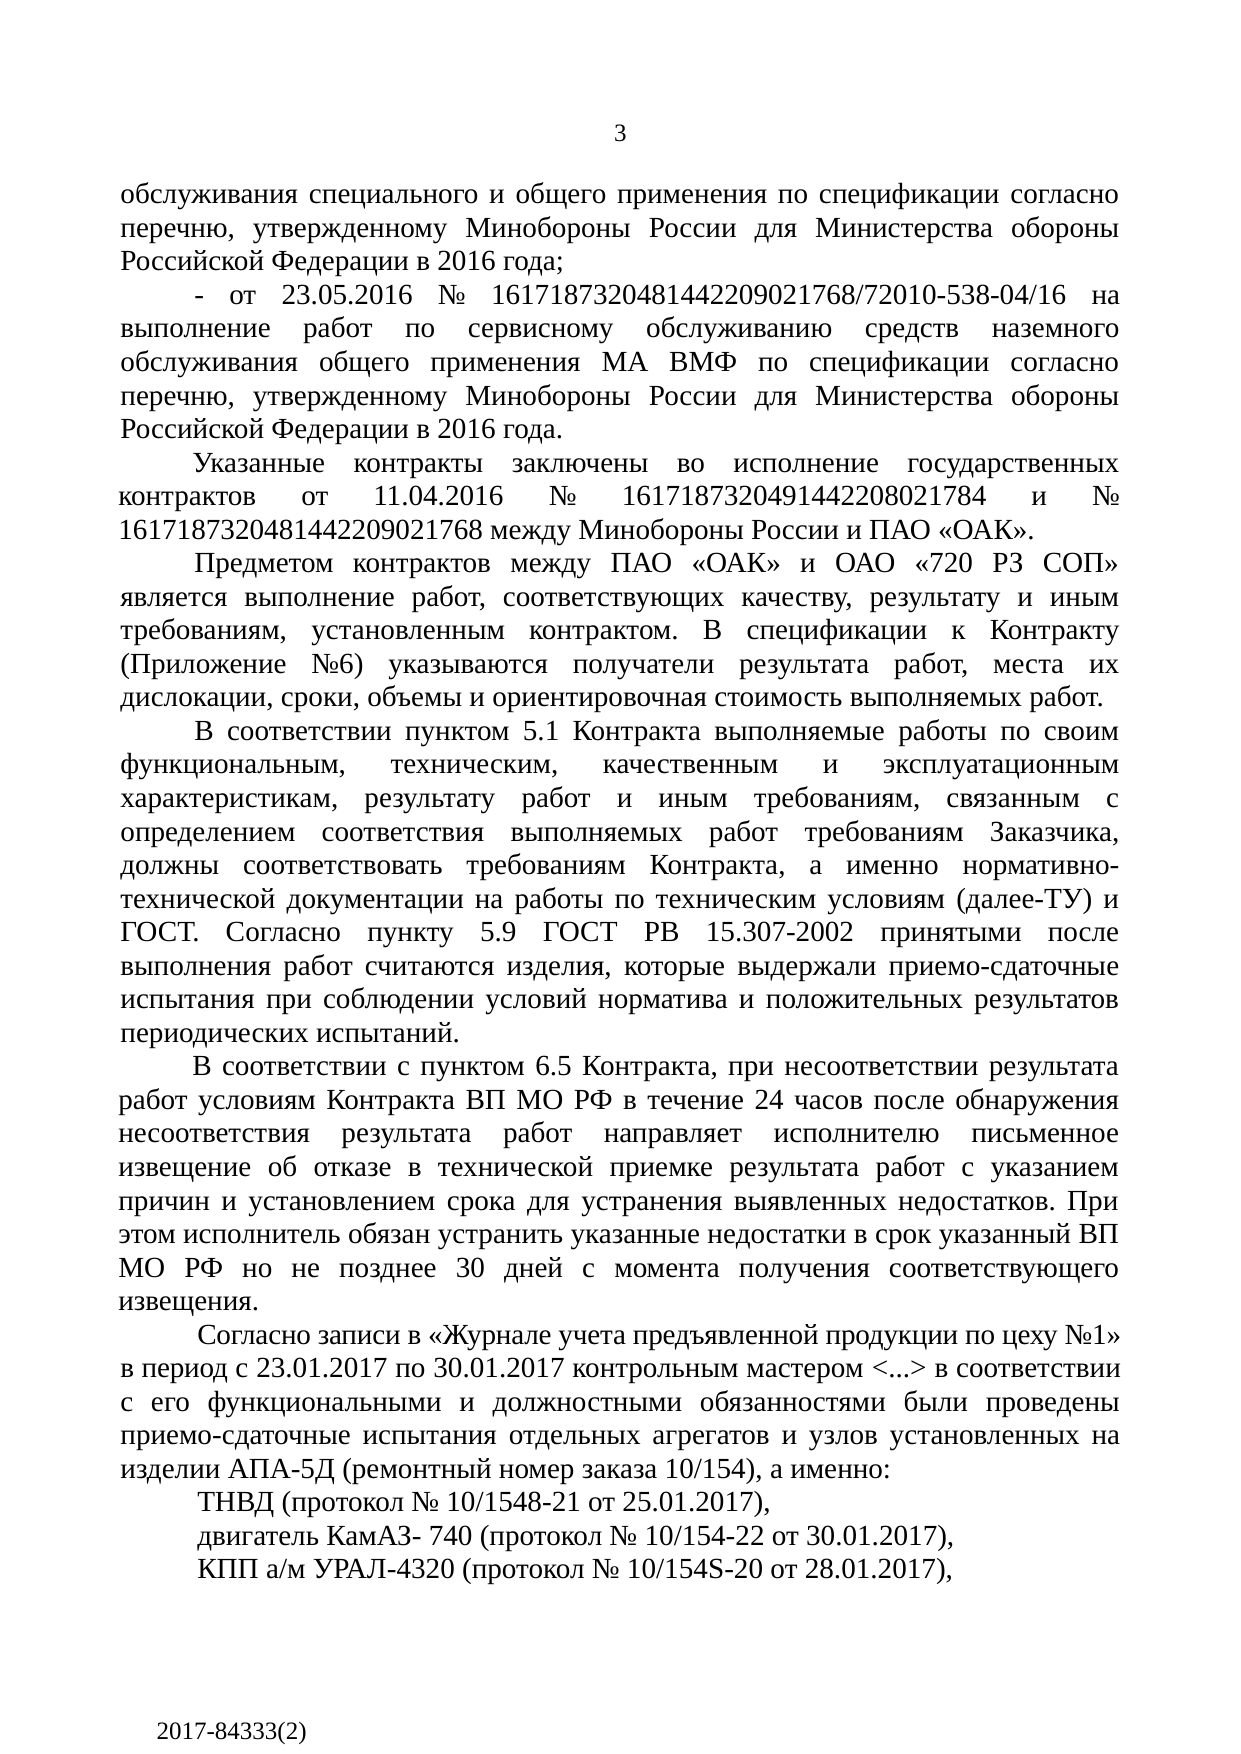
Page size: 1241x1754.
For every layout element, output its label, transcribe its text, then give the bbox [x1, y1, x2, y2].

text В соответствии с пунктом 6.5 Контракта, при несоответствии результата работ условиям Контракта ВП МО РФ в течение 24 часов после обнаружения несоответствия результата работ направляет исполнителю письменное извещение об отказе в технической приемке результата работ с указанием причин и установлением срока для устранения выявленных недостатков. При этом исполнитель обязан устранить указанные недостатки в срок указанный ВП МО РФ но не позднее 30 дней с момента получения соответствующего извещения. [118, 1048, 1120, 1317]
text Согласно записи в «Журнале учета предъявленной продукции по цеху №1» в период с 23.01.2017 по 30.01.2017 контрольным мастером <...> в соответствии с его функциональными и должностными обязанностями были проведены приемо-сдаточные испытания отдельных агрегатов и узлов установленных на изделии АПА-5Д (ремонтный номер заказа 10/154), а именно: [120, 1317, 1121, 1484]
text Предметом контрактов между ПАО «ОАК» и ОАО «720 РЗ СОП» является выполнение работ, соответствующих качеству, результату и иным требованиям, установленным контрактом. В спецификации к Контракту (Приложение №6) указываются получатели результата работ, места их дислокации, сроки, объемы и ориентировочная стоимость выполняемых работ. [120, 545, 1120, 713]
text - от 23.05.2016 № 1617187320481442209021768/72010-538-04/16 на выполнение работ по сервисному обслуживанию средств наземного обслуживания общего применения МА ВМФ по спецификации согласно перечню, утвержденному Минобороны России для Министерства обороны Российской Федерации в 2016 года. [120, 277, 1120, 445]
text В соответствии пунктом 5.1 Контракта выполняемые работы по своим функциональным, техническим, качественным и эксплуатационным характеристикам, результату работ и иным требованиям, связанным с определением соответствия выполняемых работ требованиям Заказчика, должны соответствовать требованиям Контракта, а именно нормативно-технической документации на работы по техническим условиям (далее-ТУ) и ГОСТ. Согласно пункту 5.9 ГОСТ РВ 15.307-2002 принятыми после выполнения работ считаются изделия, которые выдержали приемо-сдаточные испытания при соблюдении условий норматива и положительных результатов периодических испытаний. [120, 713, 1120, 1048]
text обслуживания специального и общего применения по спецификации согласно перечню, утвержденному Минобороны России для Министерства обороны Российской Федерации в 2016 года; [120, 176, 1120, 277]
text Указанные контракты заключены во исполнение государственных контрактов от 11.04.2016 № 1617187320491442208021784 и № 1617187320481442209021768 между Минобороны России и ПАО «ОАК». [118, 445, 1120, 545]
text КПП а/м УРАЛ-4320 (протокол № 10/154S-20 от 28.01.2017), [120, 1552, 1121, 1585]
text двигатель КамАЗ- 740 (протокол № 10/154-22 от 30.01.2017), [120, 1518, 1121, 1552]
text ТНВД (протокол № 10/1548-21 от 25.01.2017), [120, 1484, 1121, 1518]
